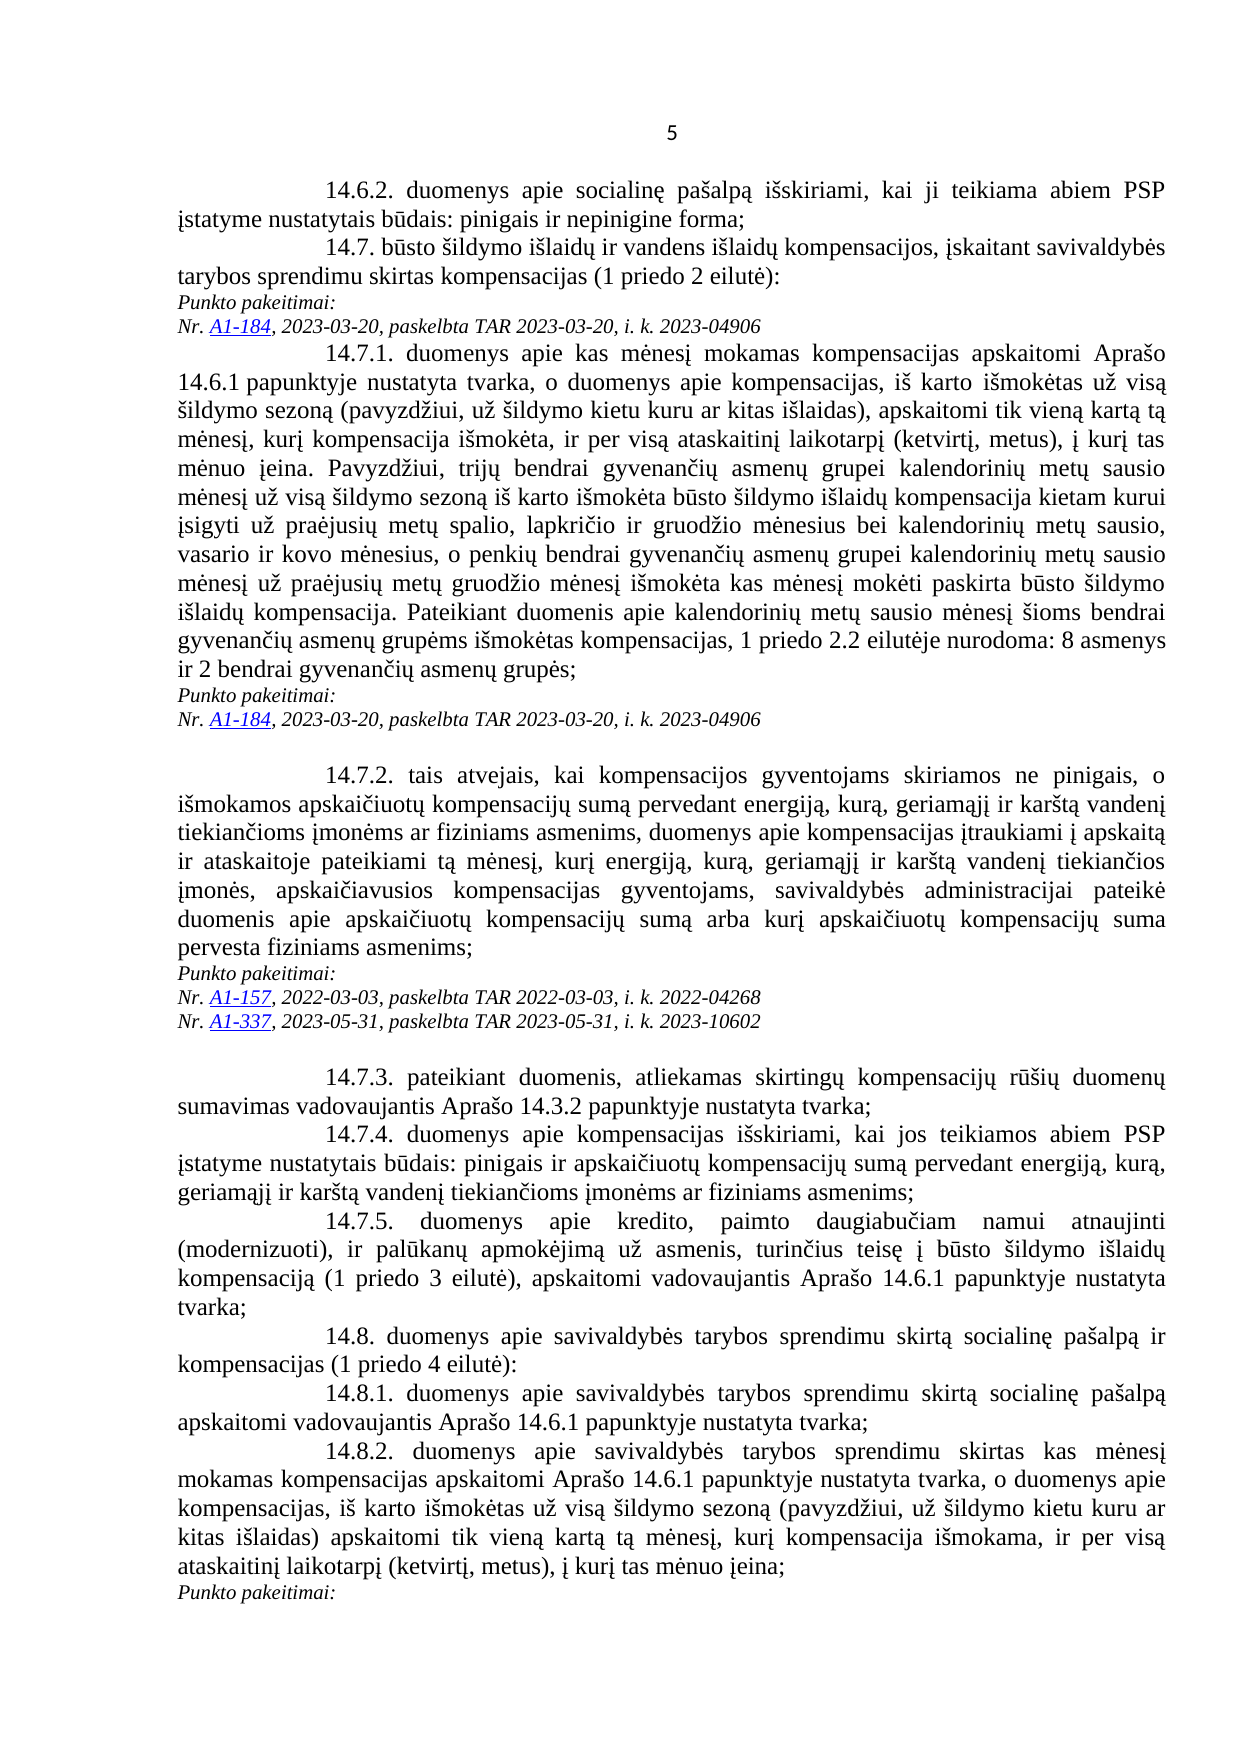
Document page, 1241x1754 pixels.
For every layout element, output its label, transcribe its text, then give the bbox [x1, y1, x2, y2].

text 14.7.1. duomenys apie kas mėnesį mokamas kompensacijas apskaitomi Aprašo 14.6.1 papunktyje nustatyta tvarka, o duomenys apie kompensacijas, iš karto išmokėtas už visą šildymo sezoną (pavyzdžiui, už šildymo kietu kuru ar kitas išlaidas), apskaitomi tik vieną kartą tą mėnesį, kurį kompensacija išmokėta, ir per visą ataskaitinį laikotarpį (ketvirtį, metus), į kurį tas mėnuo įeina. Pavyzdžiui, trijų bendrai gyvenančių asmenų grupei kalendorinių metų sausio mėnesį už visą šildymo sezoną iš karto išmokėta būsto šildymo išlaidų kompensacija kietam kurui įsigyti už praėjusių metų spalio, lapkričio ir gruodžio mėnesius bei kalendorinių metų sausio, vasario ir kovo mėnesius, o penkių bendrai gyvenančių asmenų grupei kalendorinių metų sausio mėnesį už praėjusių metų gruodžio mėnesį išmokėta kas mėnesį mokėti paskirta būsto šildymo išlaidų kompensacija. Pateikiant duomenis apie kalendorinių metų sausio mėnesį šioms bendrai gyvenančių asmenų grupėms išmokėtas kompensacijas, 1 priedo 2.2 eilutėje nurodoma: 8 asmenys ir 2 bendrai gyvenančių asmenų grupės; [177, 338, 1166, 683]
text 14.7.4. duomenys apie kompensacijas išskiriami, kai jos teikiamos abiem PSP įstatyme nustatytais būdais: pinigais ir apskaičiuotų kompensacijų sumą pervedant energiją, kurą, geriamąjį ir karštą vandenį tiekiančioms įmonėms ar fiziniams asmenims; [177, 1119, 1166, 1206]
text 14.7. būsto šildymo išlaidų ir vandens išlaidų kompensacijos, įskaitant savivaldybės tarybos sprendimu skirtas kompensacijas (1 priedo 2 eilutė): [177, 232, 1166, 290]
text Punkto pakeitimai: [177, 961, 1166, 985]
text Nr. A1-184, 2023-03-20, paskelbta TAR 2023-03-20, i. k. 2023-04906 [177, 707, 1166, 731]
text Punkto pakeitimai: [177, 683, 1166, 707]
text Nr. A1-184, 2023-03-20, paskelbta TAR 2023-03-20, i. k. 2023-04906 [177, 314, 1166, 338]
text 14.7.5. duomenys apie kredito, paimto daugiabučiam namui atnaujinti (modernizuoti), ir palūkanų apmokėjimą už asmenis, turinčius teisę į būsto šildymo išlaidų kompensaciją (1 priedo 3 eilutė), apskaitomi vadovaujantis Aprašo 14.6.1 papunktyje nustatyta tvarka; [177, 1206, 1166, 1321]
text 14.8.1. duomenys apie savivaldybės tarybos sprendimu skirtą socialinę pašalpą apskaitomi vadovaujantis Aprašo 14.6.1 papunktyje nustatyta tvarka; [177, 1378, 1166, 1436]
text Punkto pakeitimai: [177, 290, 1166, 314]
text 14.6.2. duomenys apie socialinę pašalpą išskiriami, kai ji teikiama abiem PSP įstatyme nustatytais būdais: pinigais ir nepinigine forma; [177, 175, 1166, 232]
text Nr. A1-337, 2023-05-31, paskelbta TAR 2023-05-31, i. k. 2023-10602 [177, 1009, 1166, 1033]
text 14.7.3. pateikiant duomenis, atliekamas skirtingų kompensacijų rūšių duomenų sumavimas vadovaujantis Aprašo 14.3.2 papunktyje nustatyta tvarka; [177, 1062, 1166, 1119]
text Punkto pakeitimai: [177, 1579, 1166, 1604]
text 14.8.2. duomenys apie savivaldybės tarybos sprendimu skirtas kas mėnesį mokamas kompensacijas apskaitomi Aprašo 14.6.1 papunktyje nustatyta tvarka, o duomenys apie kompensacijas, iš karto išmokėtas už visą šildymo sezoną (pavyzdžiui, už šildymo kietu kuru ar kitas išlaidas) apskaitomi tik vieną kartą tą mėnesį, kurį kompensacija išmokama, ir per visą ataskaitinį laikotarpį (ketvirtį, metus), į kurį tas mėnuo įeina; [177, 1436, 1166, 1579]
text 14.8. duomenys apie savivaldybės tarybos sprendimu skirtą socialinę pašalpą ir kompensacijas (1 priedo 4 eilutė): [177, 1321, 1166, 1378]
text Nr. A1-157, 2022-03-03, paskelbta TAR 2022-03-03, i. k. 2022-04268 [177, 985, 1166, 1009]
text 14.7.2. tais atvejais, kai kompensacijos gyventojams skiriamos ne pinigais, o išmokamos apskaičiuotų kompensacijų sumą pervedant energiją, kurą, geriamąjį ir karštą vandenį tiekiančioms įmonėms ar fiziniams asmenims, duomenys apie kompensacijas įtraukiami į apskaitą ir ataskaitoje pateikiami tą mėnesį, kurį energiją, kurą, geriamąjį ir karštą vandenį tiekiančios įmonės, apskaičiavusios kompensacijas gyventojams, savivaldybės administracijai pateikė duomenis apie apskaičiuotų kompensacijų sumą arba kurį apskaičiuotų kompensacijų suma pervesta fiziniams asmenims; [177, 760, 1166, 961]
